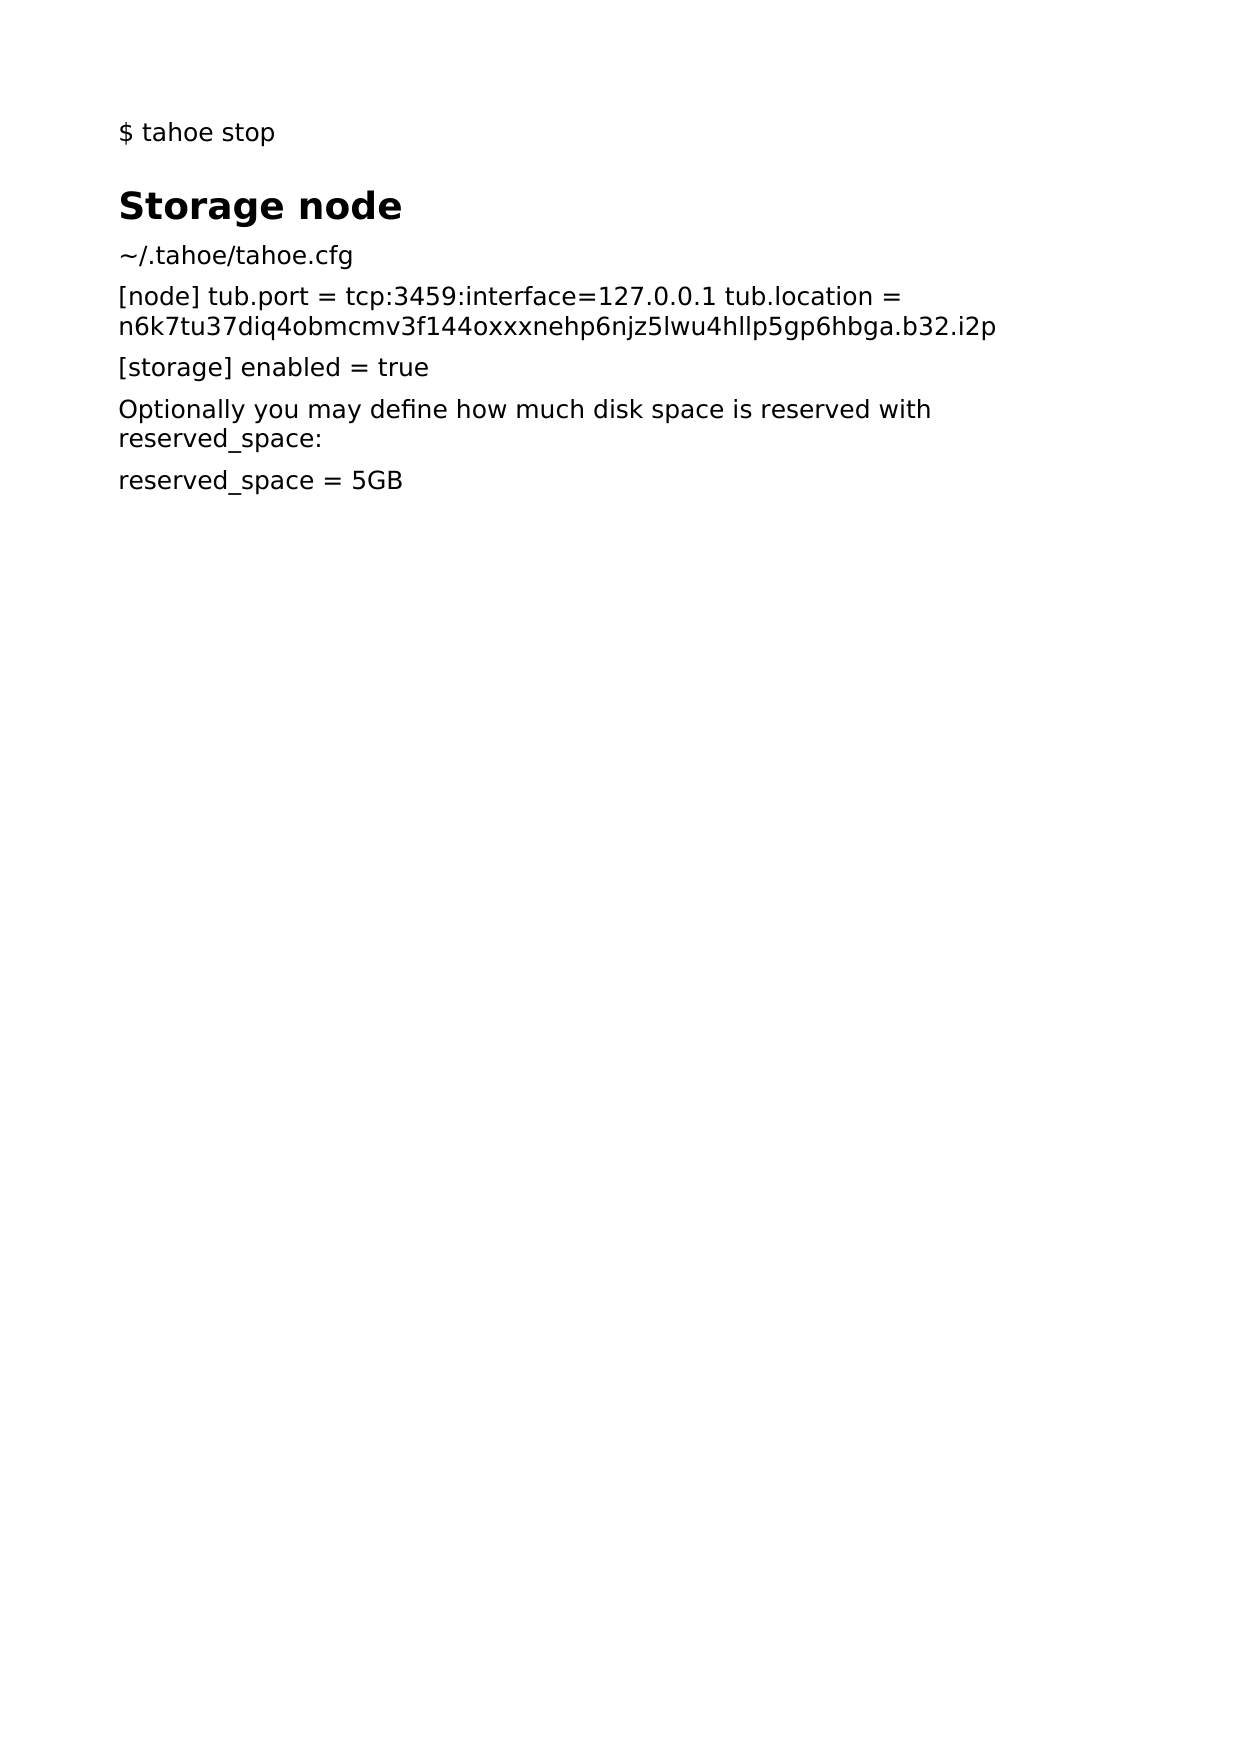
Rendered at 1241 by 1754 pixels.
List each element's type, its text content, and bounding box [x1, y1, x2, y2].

text $ tahoe stop [118, 118, 1122, 147]
text [storage] enabled = true [118, 353, 1122, 383]
text Optionally you may define how much disk space is reserved with reserved_space: [118, 395, 1122, 453]
text [node] tub.port = tcp:3459:interface=127.0.0.1 tub.location = n6k7tu37diq4obmcmv3f144oxxxnehp6njz5lwu4hllp5gp6hbga.b32.i2p [118, 283, 1122, 341]
subtitle Storage node [118, 185, 1122, 228]
text ~/.tahoe/tahoe.cfg [118, 241, 1122, 270]
text reserved_space = 5GB [118, 466, 1122, 495]
